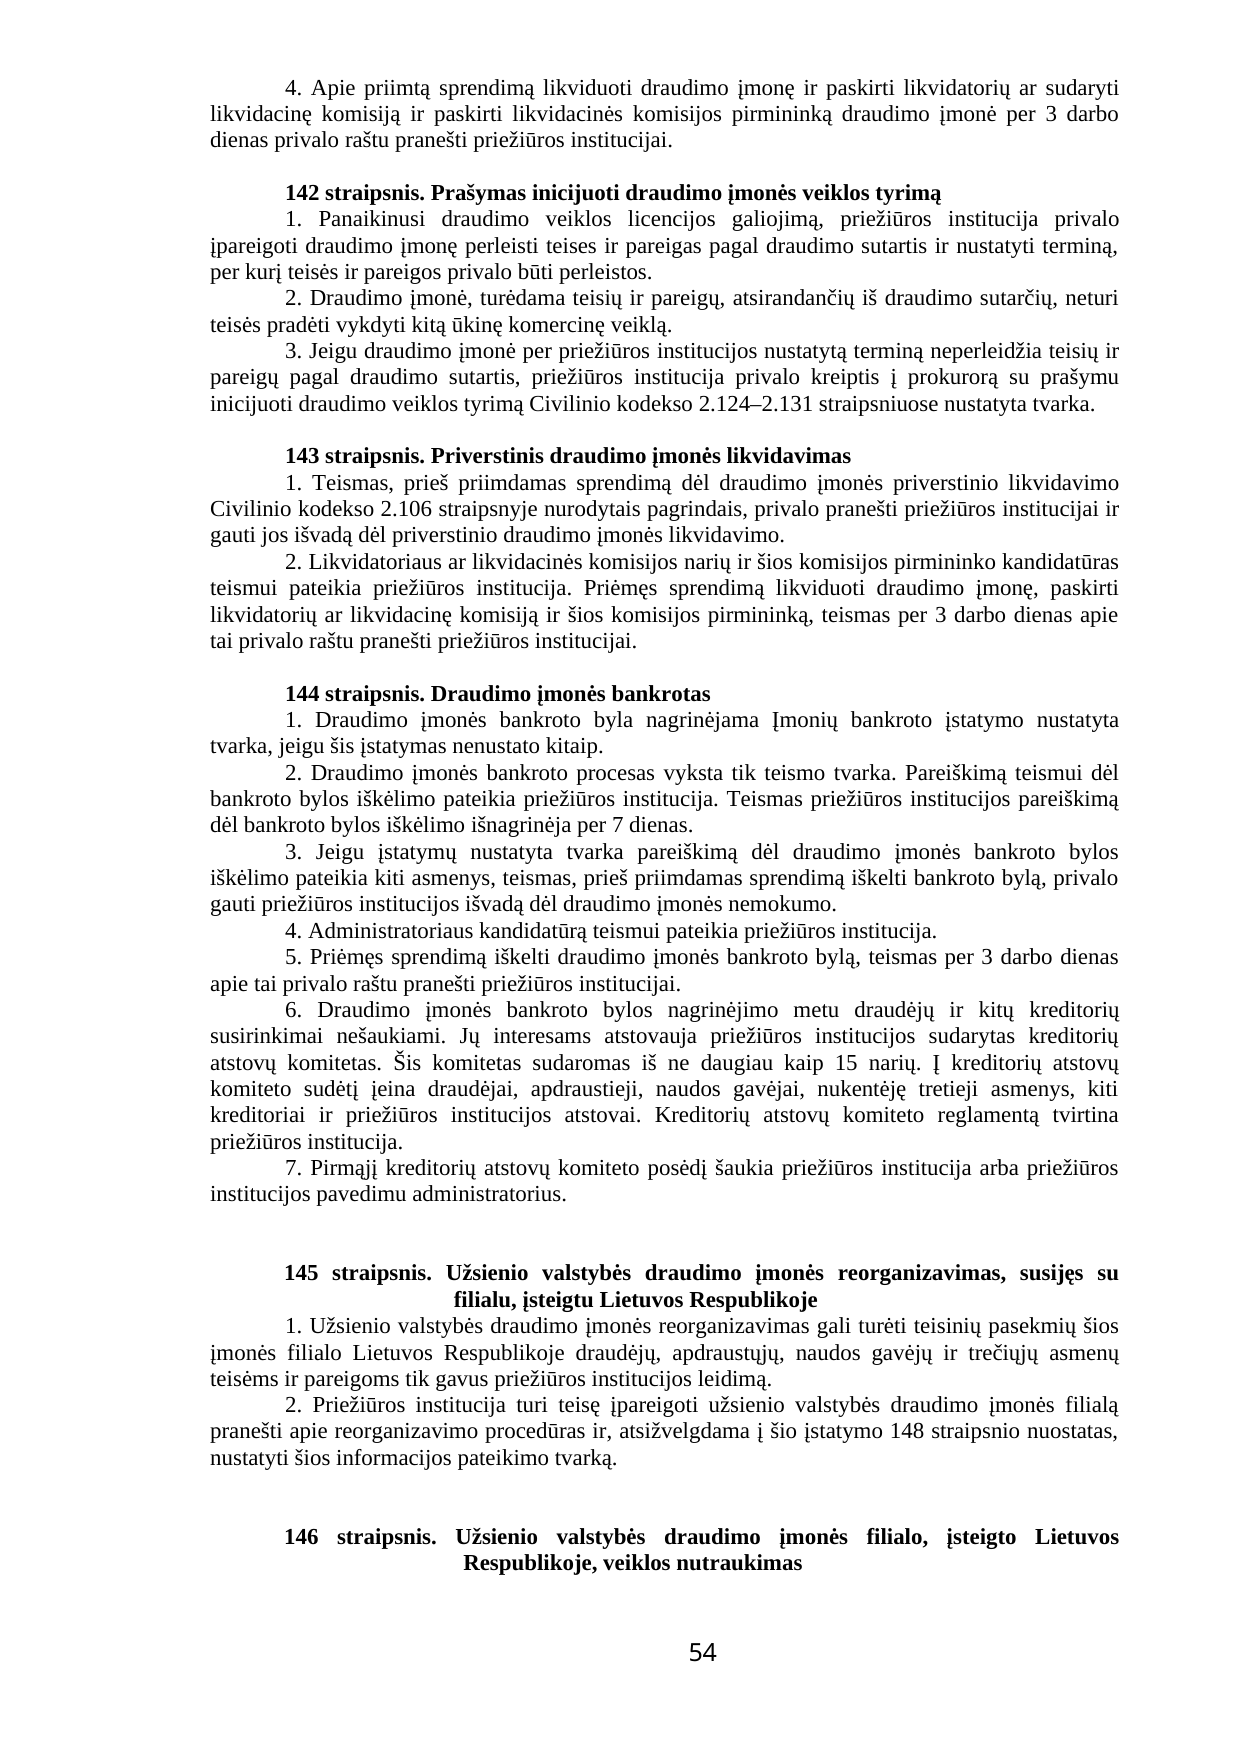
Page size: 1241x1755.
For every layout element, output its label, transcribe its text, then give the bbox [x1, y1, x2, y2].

text 2. Draudimo įmonė, turėdama teisių ir pareigų, atsirandančių iš draudimo sutarčių, neturi teisės pradėti vykdyti kitą ūkinę komercinę veiklą. [210, 284, 1120, 337]
text 143 straipsnis. Priverstinis draudimo įmonės likvidavimas [210, 442, 1120, 469]
text 7. Pirmąjį kreditorių atstovų komiteto posėdį šaukia priežiūros institucija arba priežiūros institucijos pavedimu administratorius. [210, 1154, 1120, 1207]
text 2. Draudimo įmonės bankroto procesas vyksta tik teismo tvarka. Pareiškimą teismui dėl bankroto bylos iškėlimo pateikia priežiūros institucija. Teismas priežiūros institucijos pareiškimą dėl bankroto bylos iškėlimo išnagrinėja per 7 dienas. [210, 759, 1120, 838]
text 4. Administratoriaus kandidatūrą teismui pateikia priežiūros institucija. [210, 917, 1120, 943]
text 3. Jeigu draudimo įmonė per priežiūros institucijos nustatytą terminą neperleidžia teisių ir pareigų pagal draudimo sutartis, priežiūros institucija privalo kreiptis į prokurorą su prašymu inicijuoti draudimo veiklos tyrimą Civilinio kodekso 2.124–2.131 straipsniuose nustatyta tvarka. [210, 337, 1120, 416]
text 1. Draudimo įmonės bankroto byla nagrinėjama Įmonių bankroto įstatymo nustatyta tvarka, jeigu šis įstatymas nenustato kitaip. [210, 706, 1120, 759]
text 4. Apie priimtą sprendimą likviduoti draudimo įmonę ir paskirti likvidatorių ar sudaryti likvidacinę komisiją ir paskirti likvidacinės komisijos pirmininką draudimo įmonė per 3 darbo dienas privalo raštu pranešti priežiūros institucijai. [210, 73, 1120, 153]
text 142 straipsnis. Prašymas inicijuoti draudimo įmonės veiklos tyrimą [210, 179, 1120, 205]
text 1. Teismas, prieš priimdamas sprendimą dėl draudimo įmonės priverstinio likvidavimo Civilinio kodekso 2.106 straipsnyje nurodytais pagrindais, privalo pranešti priežiūros institucijai ir gauti jos išvadą dėl priverstinio draudimo įmonės likvidavimo. [210, 469, 1120, 548]
text 3. Jeigu įstatymų nustatyta tvarka pareiškimą dėl draudimo įmonės bankroto bylos iškėlimo pateikia kiti asmenys, teismas, prieš priimdamas sprendimą iškelti bankroto bylą, privalo gauti priežiūros institucijos išvadą dėl draudimo įmonės nemokumo. [210, 838, 1120, 917]
text 6. Draudimo įmonės bankroto bylos nagrinėjimo metu draudėjų ir kitų kreditorių susirinkimai nešaukiami. Jų interesams atstovauja priežiūros institucijos sudarytas kreditorių atstovų komitetas. Šis komitetas sudaromas iš ne daugiau kaip 15 narių. Į kreditorių atstovų komiteto sudėtį įeina draudėjai, apdraustieji, naudos gavėjai, nukentėję tretieji asmenys, kiti kreditoriai ir priežiūros institucijos atstovai. Kreditorių atstovų komiteto reglamentą tvirtina priežiūros institucija. [210, 996, 1120, 1154]
text 145 straipsnis. Užsienio valstybės draudimo įmonės reorganizavimas, susijęs su filialu, įsteigtu Lietuvos Respublikoje [284, 1259, 1120, 1312]
text 1. Užsienio valstybės draudimo įmonės reorganizavimas gali turėti teisinių pasekmių šios įmonės filialo Lietuvos Respublikoje draudėjų, apdraustųjų, naudos gavėjų ir trečiųjų asmenų teisėms ir pareigoms tik gavus priežiūros institucijos leidimą. [210, 1312, 1120, 1391]
text 146 straipsnis. Užsienio valstybės draudimo įmonės filialo, įsteigto Lietuvos Respublikoje, veiklos nutraukimas [284, 1523, 1120, 1576]
text 2. Likvidatoriaus ar likvidacinės komisijos narių ir šios komisijos pirmininko kandidatūras teismui pateikia priežiūros institucija. Priėmęs sprendimą likviduoti draudimo įmonę, paskirti likvidatorių ar likvidacinę komisiją ir šios komisijos pirmininką, teismas per 3 darbo dienas apie tai privalo raštu pranešti priežiūros institucijai. [210, 548, 1120, 653]
text 144 straipsnis. Draudimo įmonės bankrotas [210, 680, 1120, 706]
text 2. Priežiūros institucija turi teisę įpareigoti užsienio valstybės draudimo įmonės filialą pranešti apie reorganizavimo procedūras ir, atsižvelgdama į šio įstatymo 148 straipsnio nuostatas, nustatyti šios informacijos pateikimo tvarką. [210, 1391, 1120, 1470]
text 1. Panaikinusi draudimo veiklos licencijos galiojimą, priežiūros institucija privalo įpareigoti draudimo įmonę perleisti teises ir pareigas pagal draudimo sutartis ir nustatyti terminą, per kurį teisės ir pareigos privalo būti perleistos. [210, 205, 1120, 284]
text 5. Priėmęs sprendimą iškelti draudimo įmonės bankroto bylą, teismas per 3 darbo dienas apie tai privalo raštu pranešti priežiūros institucijai. [210, 943, 1120, 996]
